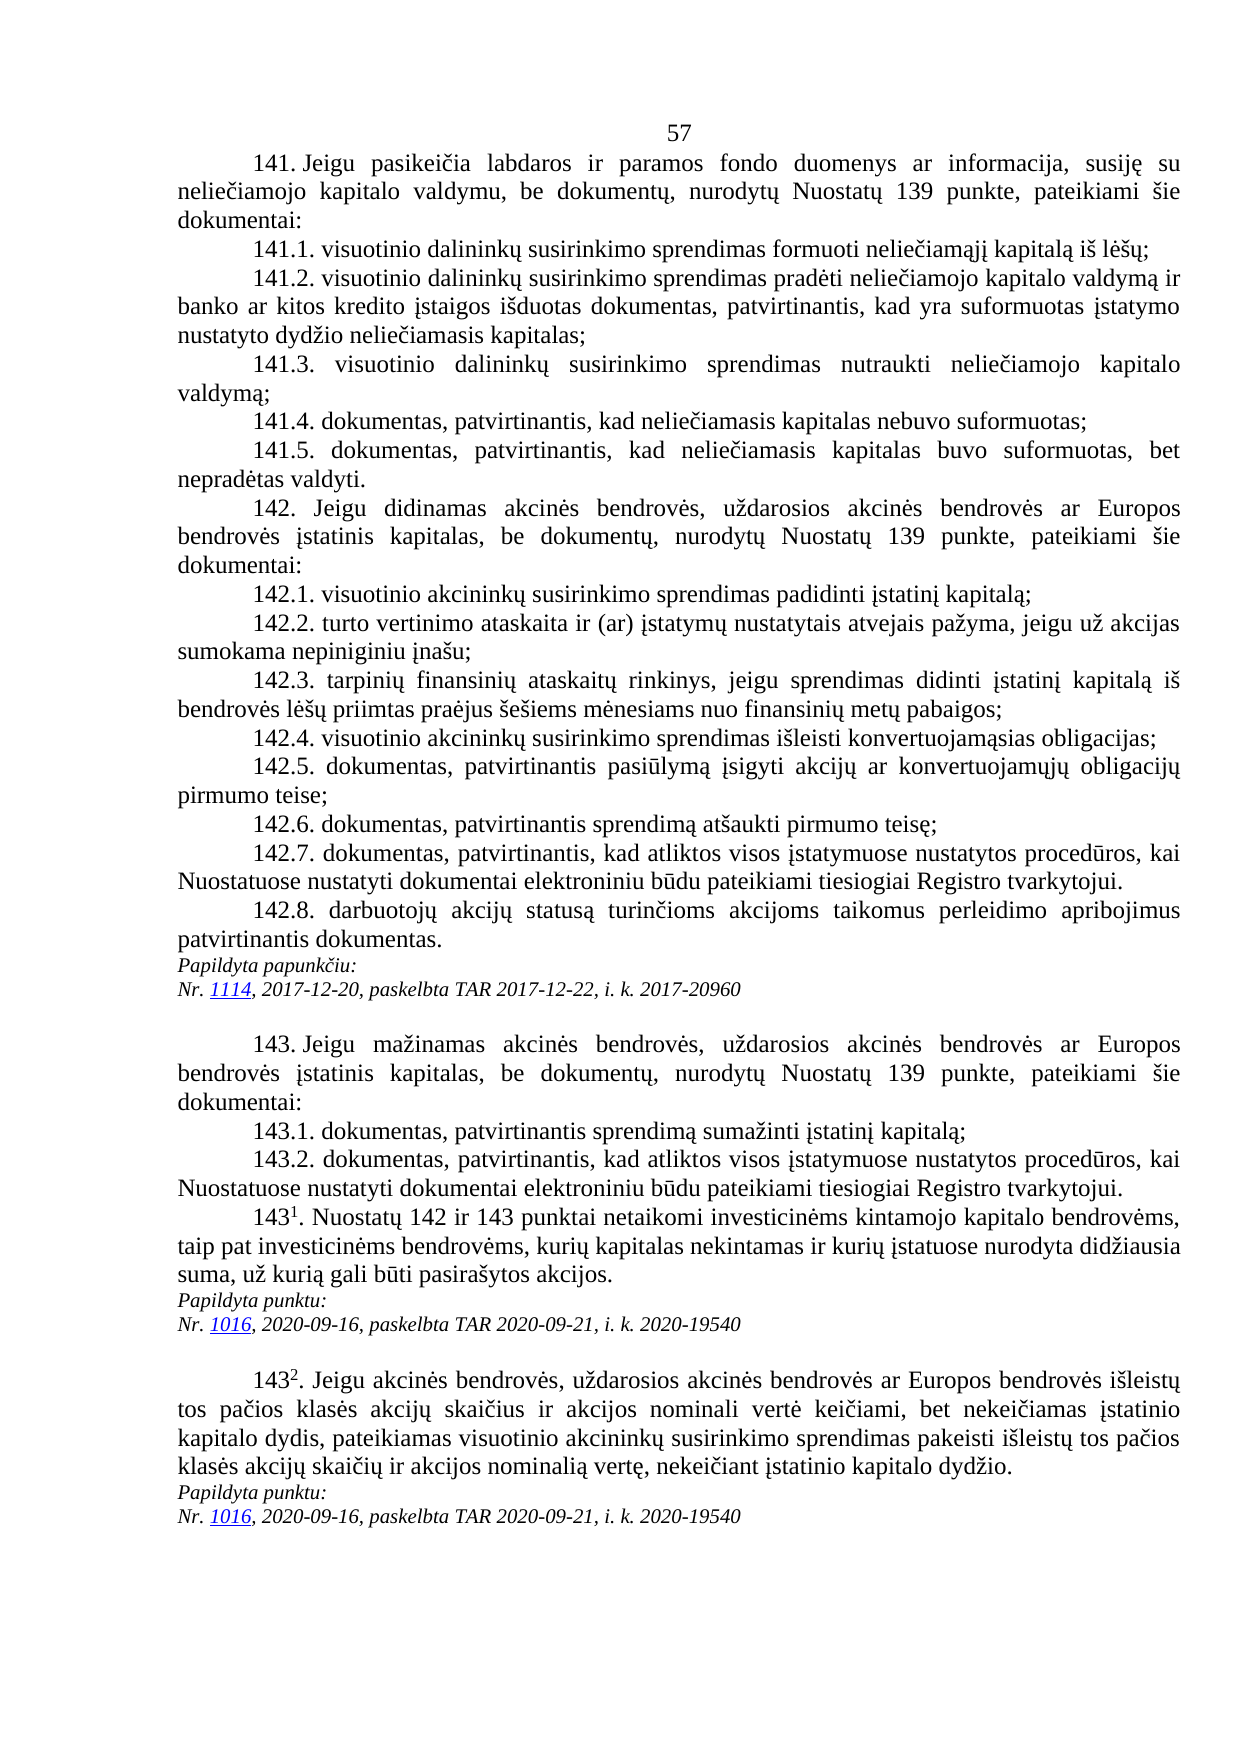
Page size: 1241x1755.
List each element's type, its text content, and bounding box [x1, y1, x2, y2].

text 141.3. visuotinio dalininkų susirinkimo sprendimas nutraukti neliečiamojo kapitalo valdymą; [177, 349, 1181, 406]
text 1431. Nuostatų 142 ir 143 punktai netaikomi investicinėms kintamojo kapitalo bendrovėms, taip pat investicinėms bendrovėms, kurių kapitalas nekintamas ir kurių įstatuose nurodyta didžiausia suma, už kurią gali būti pasirašytos akcijos. [177, 1202, 1181, 1288]
text 141.5. dokumentas, patvirtinantis, kad neliečiamasis kapitalas buvo suformuotas, bet nepradėtas valdyti. [177, 435, 1181, 493]
text 141. Jeigu pasikeičia labdaros ir paramos fondo duomenys ar informacija, susiję su neliečiamojo kapitalo valdymu, be dokumentų, nurodytų Nuostatų 139 punkte, pateikiami šie dokumentai: [177, 148, 1181, 234]
text 143. Jeigu mažinamas akcinės bendrovės, uždarosios akcinės bendrovės ar Europos bendrovės įstatinis kapitalas, be dokumentų, nurodytų Nuostatų 139 punkte, pateikiami šie dokumentai: [177, 1029, 1181, 1116]
text 141.1. visuotinio dalininkų susirinkimo sprendimas formuoti neliečiamąjį kapitalą iš lėšų; [177, 234, 1181, 263]
text 142.2. turto vertinimo ataskaita ir (ar) įstatymų nustatytais atvejais pažyma, jeigu už akcijas sumokama nepiniginiu įnašu; [177, 608, 1181, 665]
text 142. Jeigu didinamas akcinės bendrovės, uždarosios akcinės bendrovės ar Europos bendrovės įstatinis kapitalas, be dokumentų, nurodytų Nuostatų 139 punkte, pateikiami šie dokumentai: [177, 493, 1181, 579]
text 1432. Jeigu akcinės bendrovės, uždarosios akcinės bendrovės ar Europos bendrovės išleistų tos pačios klasės akcijų skaičius ir akcijos nominali vertė keičiami, bet nekeičiamas įstatinio kapitalo dydis, pateikiamas visuotinio akcininkų susirinkimo sprendimas pakeisti išleistų tos pačios klasės akcijų skaičių ir akcijos nominalią vertę, nekeičiant įstatinio kapitalo dydžio. [177, 1365, 1181, 1480]
text 142.7. dokumentas, patvirtinantis, kad atliktos visos įstatymuose nustatytos procedūros, kai Nuostatuose nustatyti dokumentai elektroniniu būdu pateikiami tiesiogiai Registro tvarkytojui. [177, 838, 1181, 895]
text Nr. 1016, 2020-09-16, paskelbta TAR 2020-09-21, i. k. 2020-19540 [177, 1504, 1181, 1528]
text 142.5. dokumentas, patvirtinantis pasiūlymą įsigyti akcijų ar konvertuojamųjų obligacijų pirmumo teise; [177, 751, 1181, 809]
text 142.1. visuotinio akcininkų susirinkimo sprendimas padidinti įstatinį kapitalą; [177, 579, 1181, 608]
text 142.4. visuotinio akcininkų susirinkimo sprendimas išleisti konvertuojamąsias obligacijas; [177, 723, 1181, 751]
text Papildyta papunkčiu: [177, 953, 1181, 977]
text 141.4. dokumentas, patvirtinantis, kad neliečiamasis kapitalas nebuvo suformuotas; [177, 406, 1181, 435]
text 142.6. dokumentas, patvirtinantis sprendimą atšaukti pirmumo teisę; [177, 809, 1181, 838]
text 142.8. darbuotojų akcijų statusą turinčioms akcijoms taikomus perleidimo apribojimus patvirtinantis dokumentas. [177, 895, 1181, 953]
text Nr. 1016, 2020-09-16, paskelbta TAR 2020-09-21, i. k. 2020-19540 [177, 1312, 1181, 1336]
text 143.2. dokumentas, patvirtinantis, kad atliktos visos įstatymuose nustatytos procedūros, kai Nuostatuose nustatyti dokumentai elektroniniu būdu pateikiami tiesiogiai Registro tvarkytojui. [177, 1144, 1181, 1202]
text Papildyta punktu: [177, 1288, 1181, 1312]
text Papildyta punktu: [177, 1480, 1181, 1504]
text Nr. 1114, 2017-12-20, paskelbta TAR 2017-12-22, i. k. 2017-20960 [177, 977, 1181, 1001]
text 142.3. tarpinių finansinių ataskaitų rinkinys, jeigu sprendimas didinti įstatinį kapitalą iš bendrovės lėšų priimtas praėjus šešiems mėnesiams nuo finansinių metų pabaigos; [177, 665, 1181, 723]
text 143.1. dokumentas, patvirtinantis sprendimą sumažinti įstatinį kapitalą; [177, 1116, 1181, 1144]
text 141.2. visuotinio dalininkų susirinkimo sprendimas pradėti neliečiamojo kapitalo valdymą ir banko ar kitos kredito įstaigos išduotas dokumentas, patvirtinantis, kad yra suformuotas įstatymo nustatyto dydžio neliečiamasis kapitalas; [177, 263, 1181, 349]
